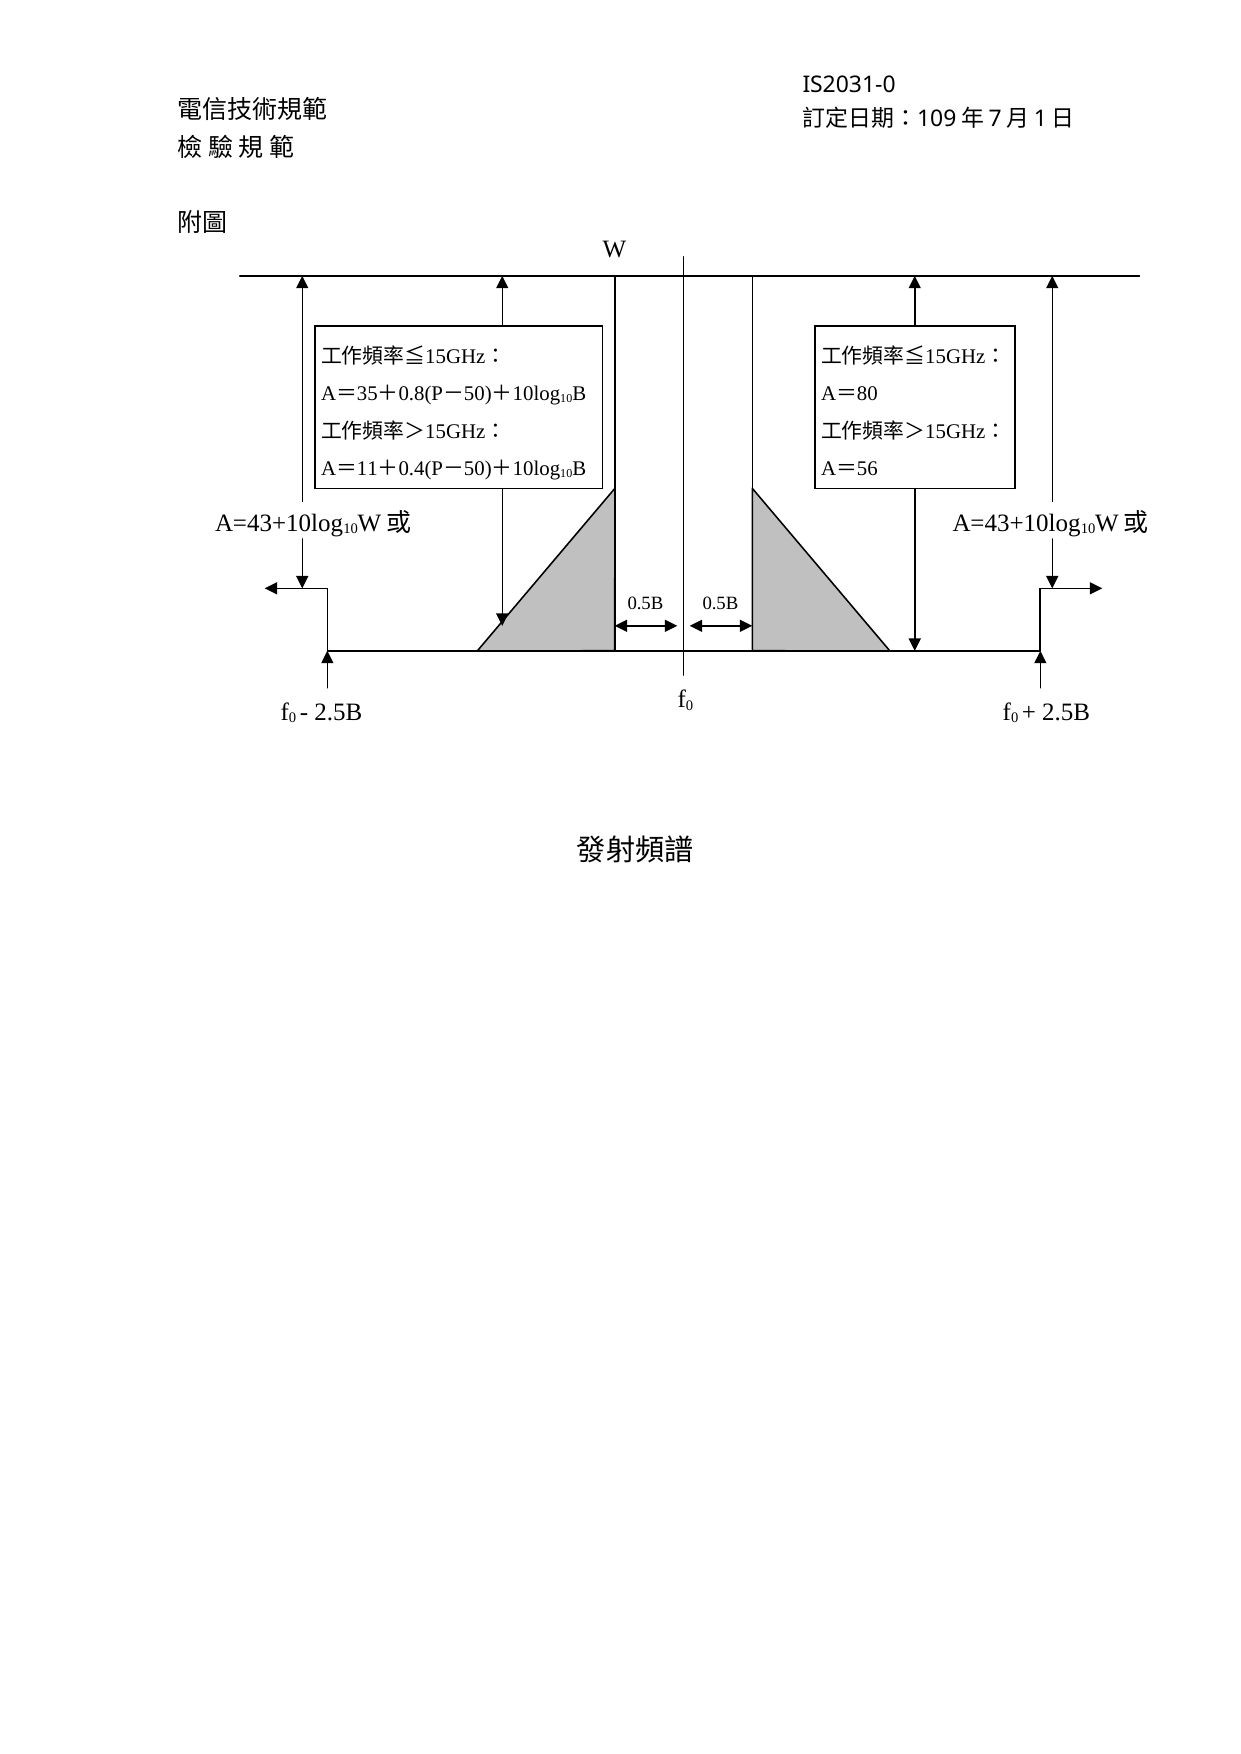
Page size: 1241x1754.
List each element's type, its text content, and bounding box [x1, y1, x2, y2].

text 工作頻率≦15GHz： [821, 332, 1009, 369]
text A＝56 [821, 444, 1009, 482]
text 0.5B [627, 576, 677, 613]
text A=43+10log10W或80 [215, 501, 440, 538]
text f0 - 2.5B [265, 688, 377, 726]
text 工作頻率＞15GHz： [821, 407, 1009, 444]
text 工作頻率≦15GHz： [321, 332, 596, 369]
text A＝80 [821, 369, 1009, 407]
text W [602, 226, 627, 263]
text 0.5B [702, 576, 740, 613]
text 發射頻譜 [177, 239, 1092, 869]
text 工作頻率＞15GHz： [321, 407, 596, 444]
text A＝35＋0.8(P－50)＋10log10B [321, 369, 596, 407]
text A=43+10log10W或80 [952, 501, 1177, 538]
text A＝11＋0.4(P－50)＋10log10B [321, 444, 596, 482]
text f0 [677, 676, 702, 713]
text f0 + 2.5B [990, 688, 1102, 726]
text 附圖 [177, 201, 1092, 239]
